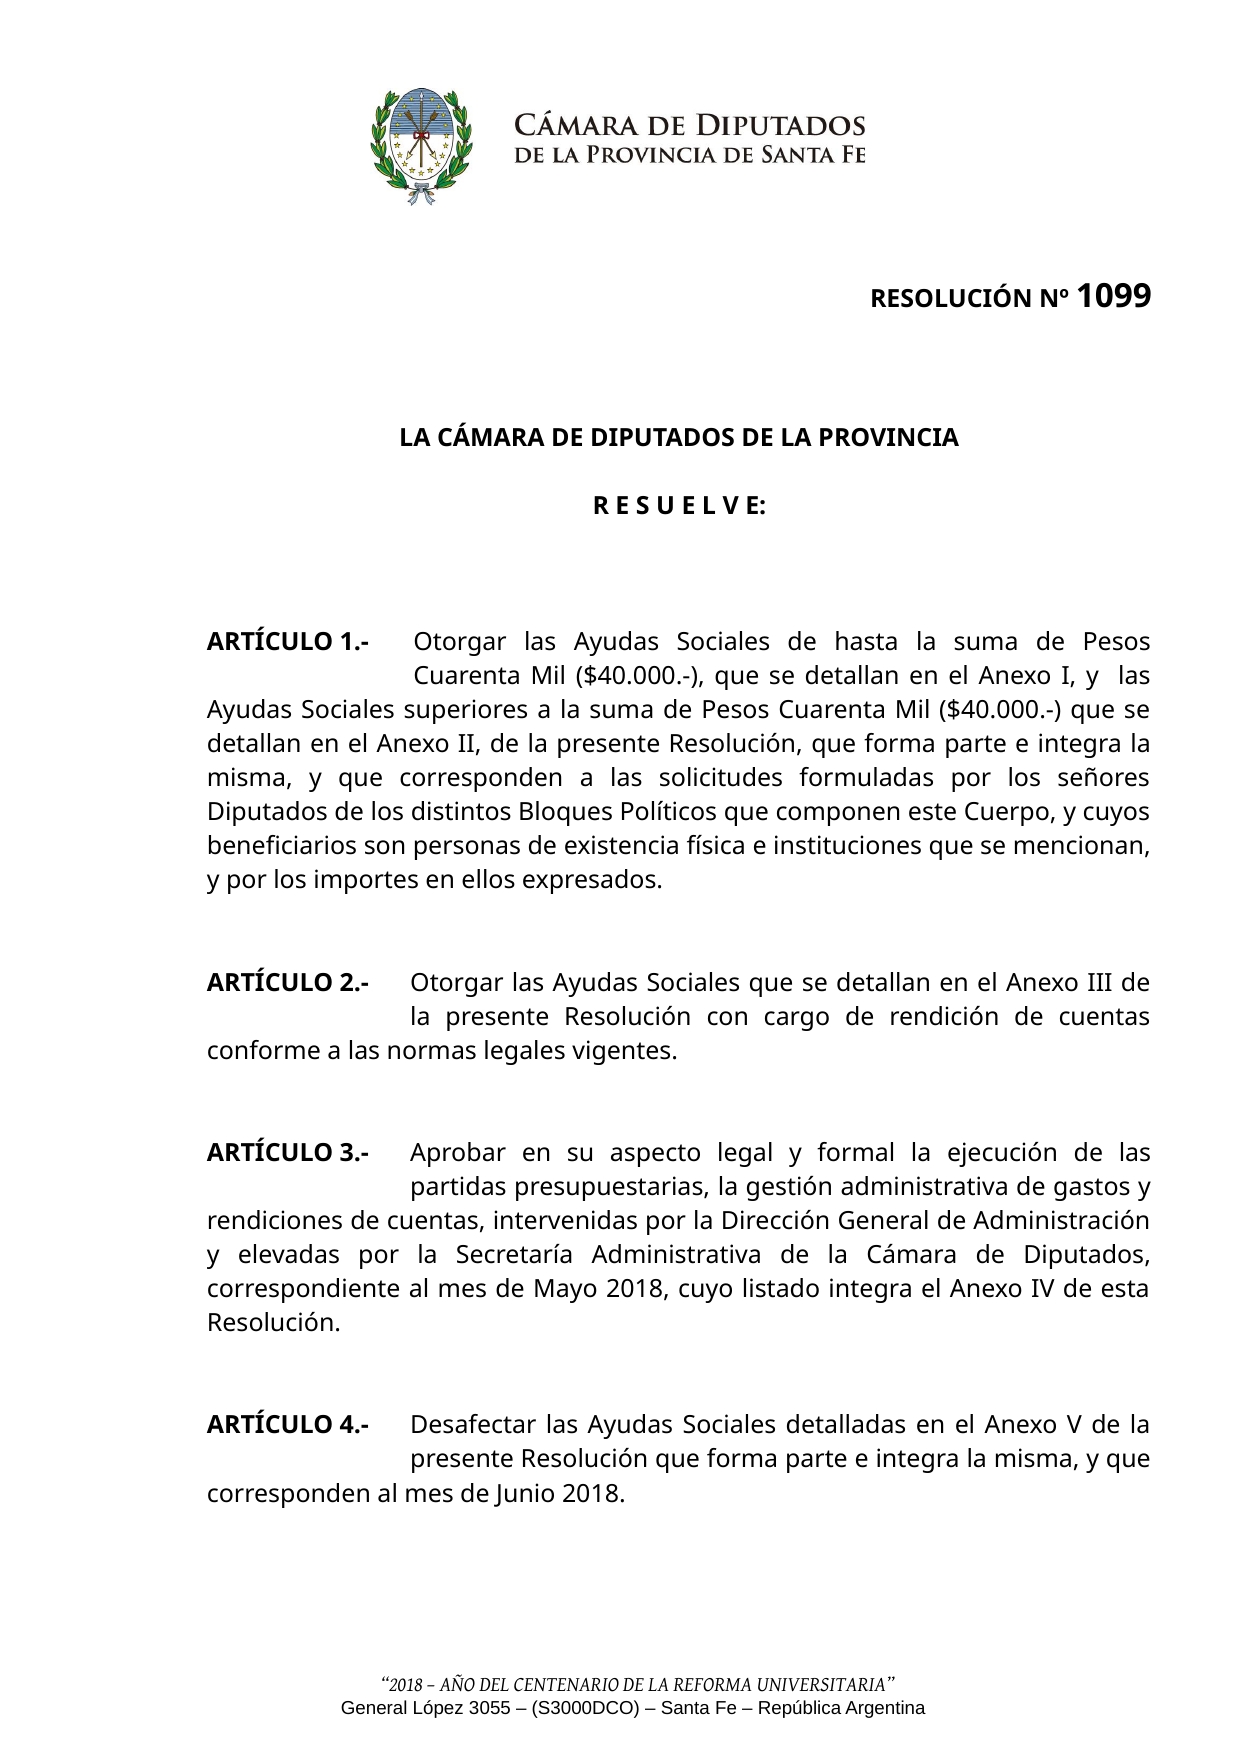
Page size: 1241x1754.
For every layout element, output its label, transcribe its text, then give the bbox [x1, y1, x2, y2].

picture [370, 88, 866, 210]
table_header ARTÍCULO 2.- [207, 964, 410, 1014]
table_header ARTÍCULO 3.- [207, 1135, 410, 1185]
table_header ARTÍCULO 4.- [207, 1407, 410, 1457]
text Otorgar las Ayudas Sociales de hasta la suma de Pesos Cuarenta Mil ($40.000.-), que se detallan en el Anexo I, y las Ayudas Sociales superiores a la suma de Pesos Cuarenta Mil ($40.000.-) que se detallan en el Anexo II, de la presente Resolución, que forma parte e integra la misma, y que corresponden a las solicitudes formuladas por los señores Diputados de los distintos Bloques Políticos que componen este Cuerpo, y cuyos beneficiarios son personas de existencia física e instituciones que se mencionan, y por los importes en ellos expresados. [207, 624, 1152, 896]
text Desafectar las Ayudas Sociales detalladas en el Anexo V de la presente Resolución que forma parte e integra la misma, y que corresponden al mes de Junio 2018. [207, 1407, 1152, 1509]
text RESOLUCIÓN Nº 1099 [207, 272, 1152, 317]
text Otorgar las Ayudas Sociales que se detallan en el Anexo III de la presente Resolución con cargo de rendición de cuentas conforme a las normas legales vigentes. [207, 964, 1152, 1066]
text Aprobar en su aspecto legal y formal la ejecución de las partidas presupuestarias, la gestión administrativa de gastos y rendiciones de cuentas, intervenidas por la Dirección General de Administración y elevadas por la Secretaría Administrativa de la Cámara de Diputados, correspondiente al mes de Mayo 2018, cuyo listado integra el Anexo IV de esta Resolución. [207, 1134, 1152, 1339]
text LA CÁMARA DE DIPUTADOS DE LA PROVINCIA [207, 419, 1152, 453]
table_header ARTÍCULO 1.- [207, 624, 413, 674]
text R E S U E L V E: [207, 487, 1152, 521]
